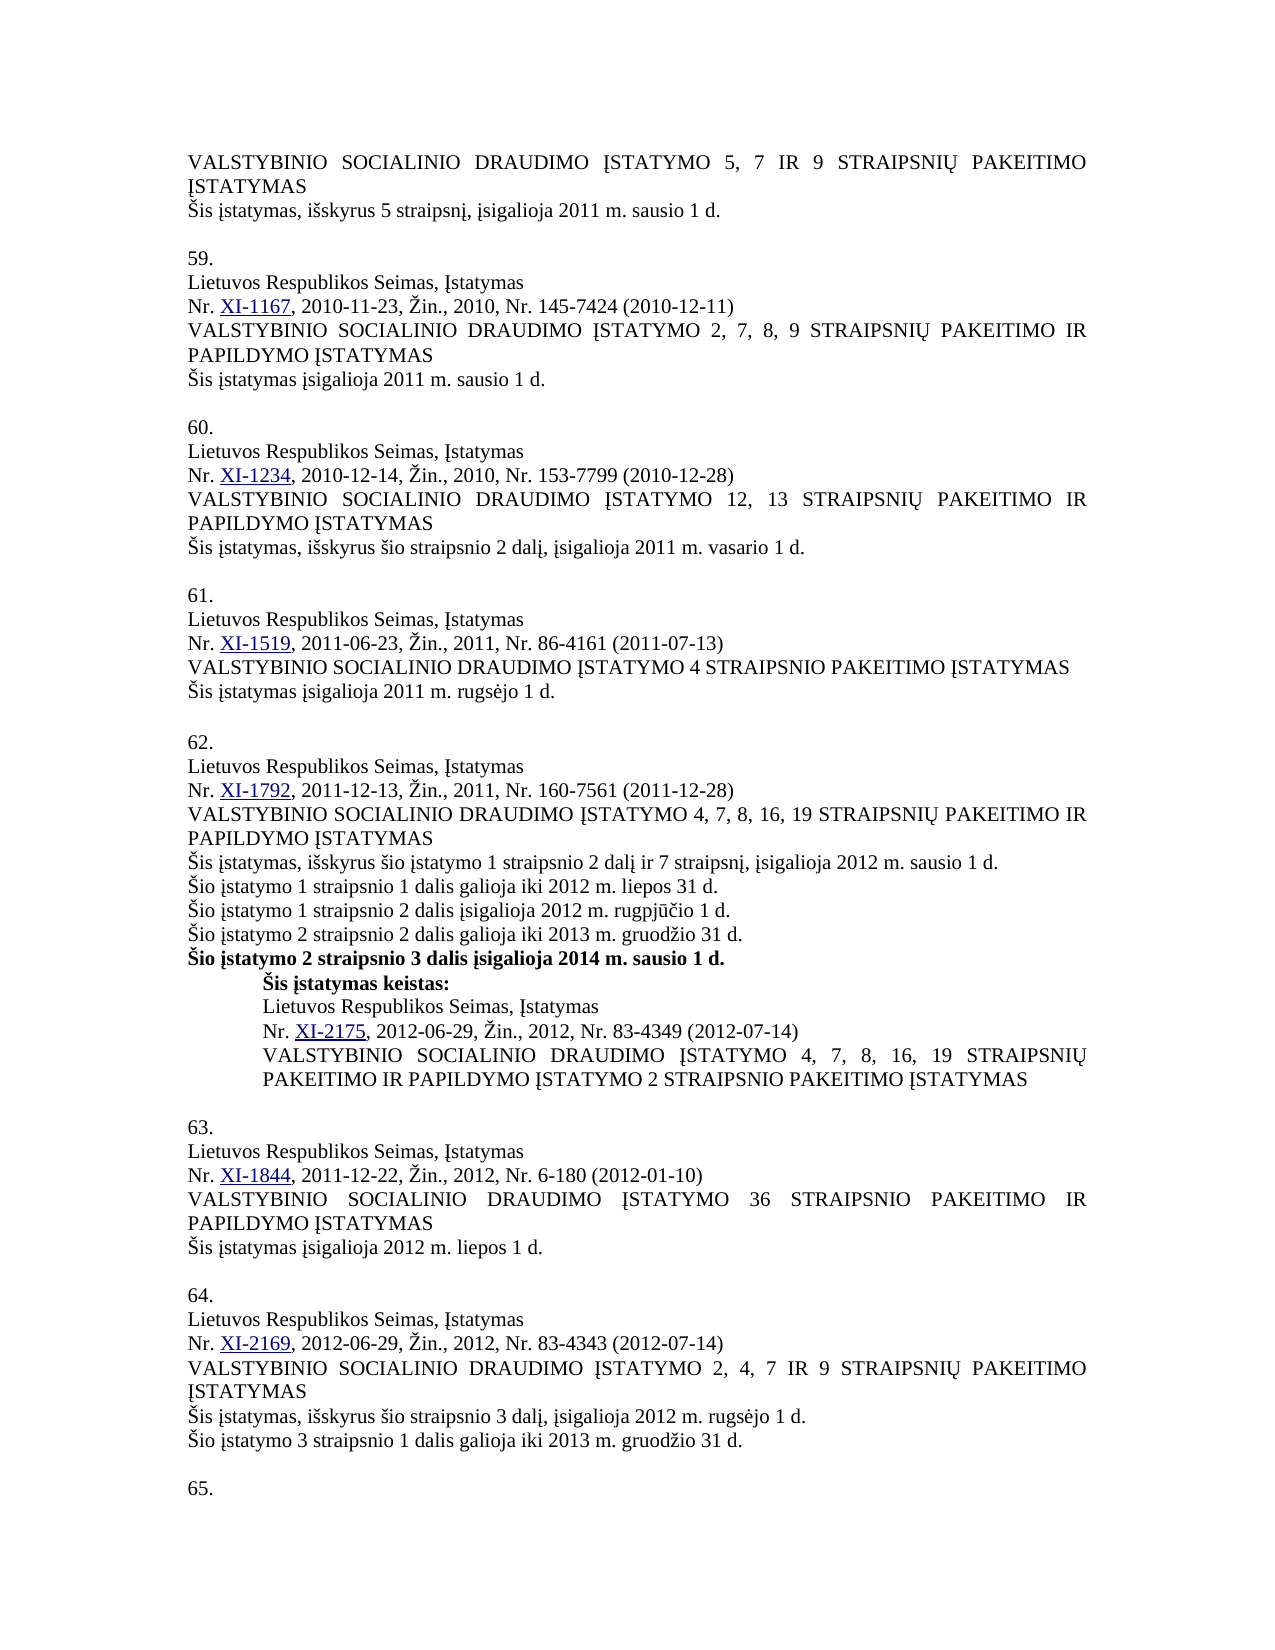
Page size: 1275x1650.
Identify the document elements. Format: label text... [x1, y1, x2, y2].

text Lietuvos Respublikos Seimas, Įstatymas [187, 607, 1087, 631]
text 62. [187, 730, 1087, 754]
text Šio įstatymo 2 straipsnio 2 dalis galioja iki 2013 m. gruodžio 31 d. [187, 922, 1087, 946]
text Lietuvos Respublikos Seimas, Įstatymas [187, 270, 1087, 294]
text Lietuvos Respublikos Seimas, Įstatymas [187, 1307, 1087, 1331]
text Šis įstatymas įsigalioja 2012 m. liepos 1 d. [187, 1235, 1088, 1259]
text Nr. XI-1792, 2011-12-13, Žin., 2011, Nr. 160-7561 (2011-12-28) [187, 778, 1087, 802]
text Šis įstatymas, išskyrus šio straipsnio 3 dalį, įsigalioja 2012 m. rugsėjo 1 d. [187, 1403, 1087, 1428]
text VALSTYBINIO SOCIALINIO DRAUDIMO ĮSTATYMO 12, 13 STRAIPSNIŲ PAKEITIMO IR PAPILDYMO ĮSTATYMAS [187, 487, 1087, 535]
text 60. [187, 415, 1087, 439]
text Šis įstatymas, išskyrus šio įstatymo 1 straipsnio 2 dalį ir 7 straipsnį, įsigalioja 2012 m. sausio 1 d. [187, 850, 1087, 874]
text 61. [187, 583, 1087, 607]
text Nr. XI-1167, 2010-11-23, Žin., 2010, Nr. 145-7424 (2010-12-11) [187, 294, 1087, 318]
text 59. [187, 246, 1087, 270]
text Nr. XI-1234, 2010-12-14, Žin., 2010, Nr. 153-7799 (2010-12-28) [187, 463, 1087, 487]
text VALSTYBINIO SOCIALINIO DRAUDIMO ĮSTATYMO 4, 7, 8, 16, 19 STRAIPSNIŲ PAKEITIMO IR PAPILDYMO ĮSTATYMAS [187, 802, 1087, 850]
text VALSTYBINIO SOCIALINIO DRAUDIMO ĮSTATYMO 36 STRAIPSNIO PAKEITIMO IR PAPILDYMO ĮSTATYMAS [187, 1187, 1087, 1235]
text Nr. XI-1519, 2011-06-23, Žin., 2011, Nr. 86-4161 (2011-07-13) [187, 631, 1087, 655]
text Lietuvos Respublikos Seimas, Įstatymas [187, 754, 1087, 778]
text Lietuvos Respublikos Seimas, Įstatymas [187, 439, 1087, 463]
text Šio įstatymo 1 straipsnio 2 dalis įsigalioja 2012 m. rugpjūčio 1 d. [187, 898, 1087, 922]
text Šis įstatymas įsigalioja 2011 m. rugsėjo 1 d. [187, 679, 1087, 703]
text Šis įstatymas keistas: [187, 970, 1087, 994]
text VALSTYBINIO SOCIALINIO DRAUDIMO ĮSTATYMO 2, 7, 8, 9 STRAIPSNIŲ PAKEITIMO IR PAPILDYMO ĮSTATYMAS [187, 318, 1087, 367]
text Šis įstatymas, išskyrus 5 straipsnį, įsigalioja 2011 m. sausio 1 d. [187, 198, 1087, 222]
text Nr. XI-2169, 2012-06-29, Žin., 2012, Nr. 83-4343 (2012-07-14) [187, 1331, 1087, 1355]
text 65. [187, 1476, 1087, 1500]
text Lietuvos Respublikos Seimas, Įstatymas [187, 1139, 1087, 1163]
text Šis įstatymas, išskyrus šio straipsnio 2 dalį, įsigalioja 2011 m. vasario 1 d. [187, 535, 1087, 559]
text VALSTYBINIO SOCIALINIO DRAUDIMO ĮSTATYMO 2, 4, 7 IR 9 STRAIPSNIŲ PAKEITIMO ĮSTATYMAS [187, 1355, 1087, 1403]
text VALSTYBINIO SOCIALINIO DRAUDIMO ĮSTATYMO 4 STRAIPSNIO PAKEITIMO ĮSTATYMAS [187, 655, 1087, 679]
text Šio įstatymo 1 straipsnio 1 dalis galioja iki 2012 m. liepos 31 d. [187, 874, 1087, 898]
text Nr. XI-1844, 2011-12-22, Žin., 2012, Nr. 6-180 (2012-01-10) [187, 1163, 1087, 1187]
list Šis įstatymas įsigalioja 2011 m. sausio 1 d. [187, 367, 1087, 391]
text VALSTYBINIO SOCIALINIO DRAUDIMO ĮSTATYMO 5, 7 IR 9 STRAIPSNIŲ PAKEITIMO ĮSTATYMAS [187, 150, 1087, 198]
text 64. [187, 1283, 1087, 1307]
text 63. [187, 1115, 1087, 1139]
text Šio įstatymo 3 straipsnio 1 dalis galioja iki 2013 m. gruodžio 31 d. [187, 1428, 1088, 1452]
text Nr. XI-2175, 2012-06-29, Žin., 2012, Nr. 83-4349 (2012-07-14) [187, 1018, 1087, 1043]
text VALSTYBINIO SOCIALINIO DRAUDIMO ĮSTATYMO 4, 7, 8, 16, 19 STRAIPSNIŲ PAKEITIMO IR PAPILDYMO ĮSTATYMO 2 STRAIPSNIO PAKEITIMO ĮSTATYMAS [262, 1043, 1087, 1091]
text Šio įstatymo 2 straipsnio 3 dalis įsigalioja 2014 m. sausio 1 d. [187, 946, 1087, 970]
text Lietuvos Respublikos Seimas, Įstatymas [187, 994, 1087, 1018]
